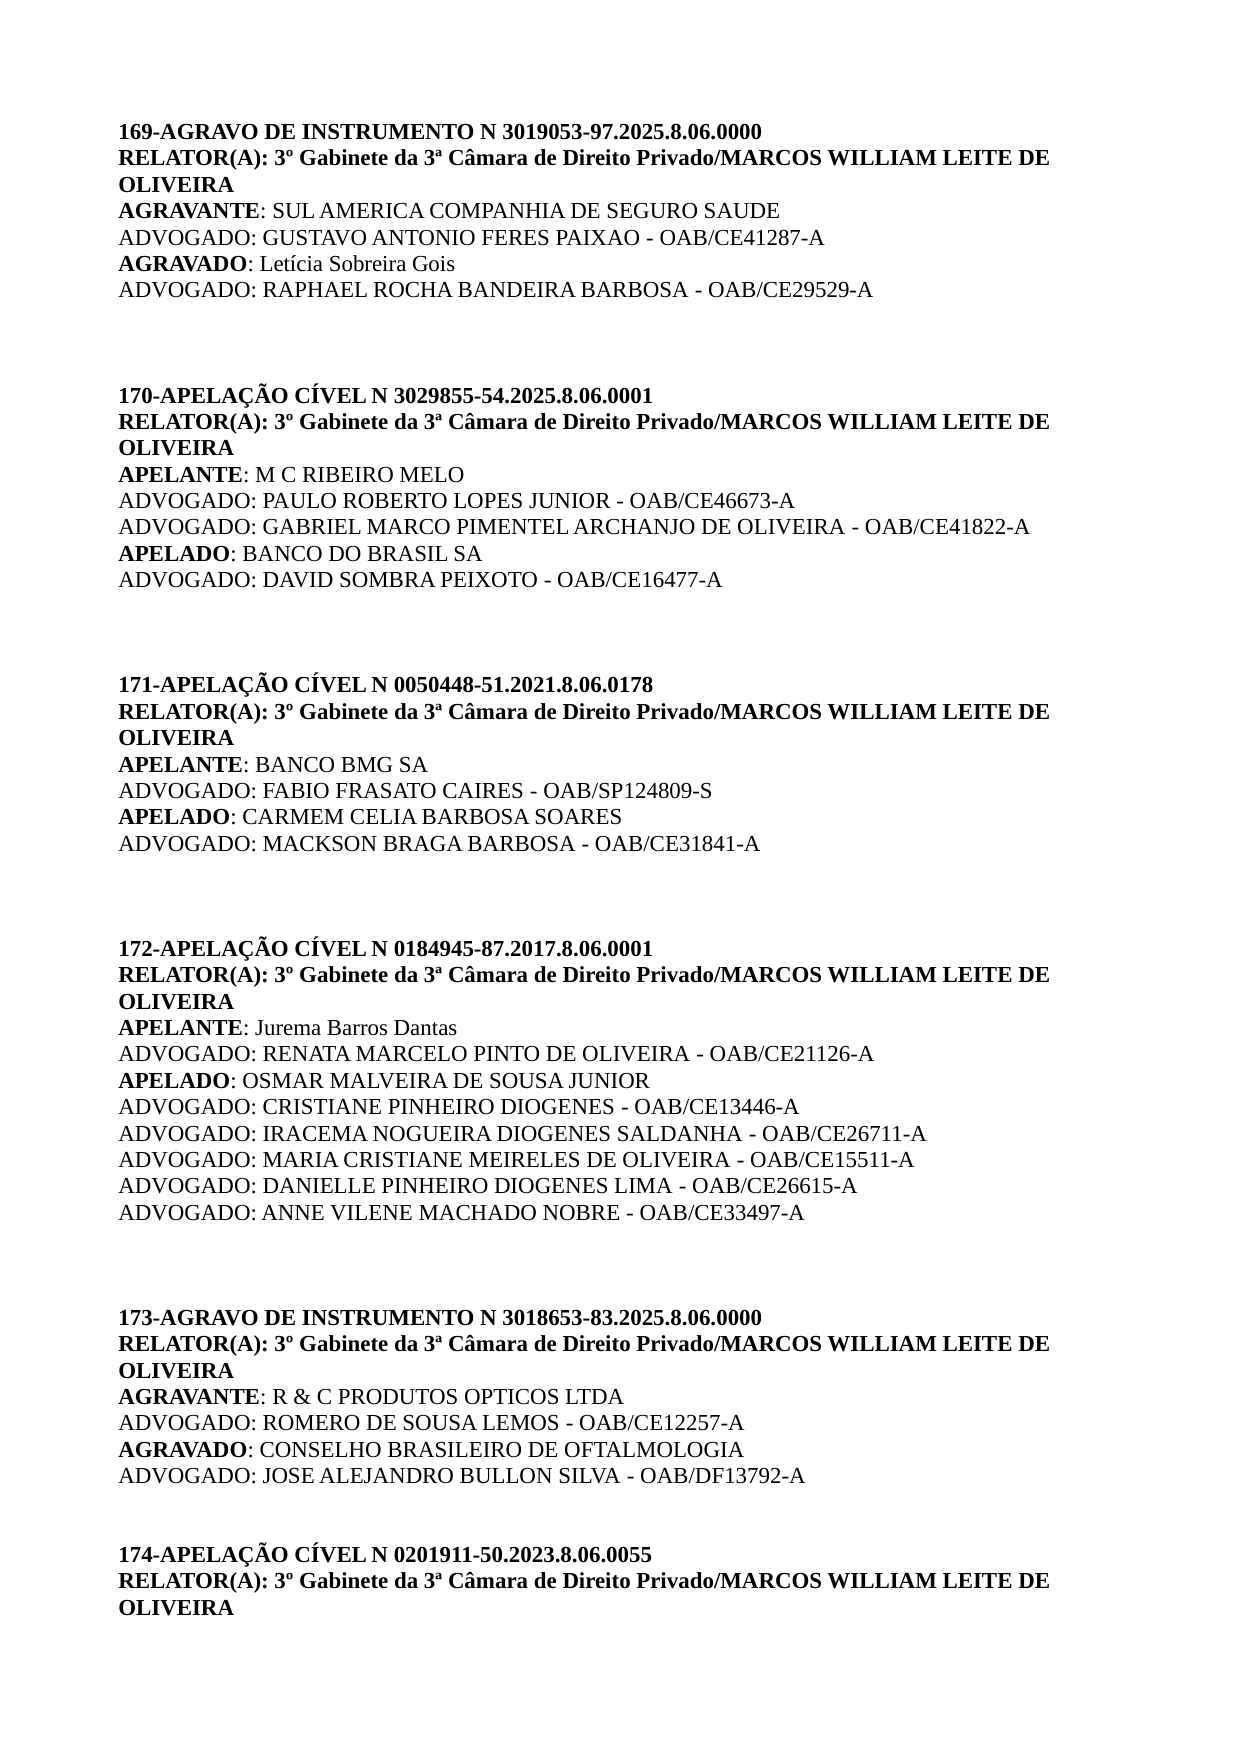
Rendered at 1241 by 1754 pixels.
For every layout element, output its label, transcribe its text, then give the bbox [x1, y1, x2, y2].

text 169-AGRAVO DE INSTRUMENTO N 3019053-97.2025.8.06.0000 RELATOR(A): 3º Gabinete da 3ª Câmara de Direito Privado/MARCOS WILLIAM LEITE DE OLIVEIRA AGRAVANTE: SUL AMERICA COMPANHIA DE SEGURO SAUDE ADVOGADO: GUSTAVO ANTONIO FERES PAIXAO - OAB/CE41287-A AGRAVADO: Letícia Sobreira Gois ADVOGADO: RAPHAEL ROCHA BANDEIRA BARBOSA - OAB/CE29529-A 170-APELAÇÃO CÍVEL N 3029855-54.2025.8.06.0001 RELATOR(A): 3º Gabinete da 3ª Câmara de Direito Privado/MARCOS WILLIAM LEITE DE OLIVEIRA APELANTE: M C RIBEIRO MELO ADVOGADO: PAULO ROBERTO LOPES JUNIOR - OAB/CE46673-A ADVOGADO: GABRIEL MARCO PIMENTEL ARCHANJO DE OLIVEIRA - OAB/CE41822-A APELADO: BANCO DO BRASIL SA ADVOGADO: DAVID SOMBRA PEIXOTO - OAB/CE16477-A 171-APELAÇÃO CÍVEL N 0050448-51.2021.8.06.0178 RELATOR(A): 3º Gabinete da 3ª Câmara de Direito Privado/MARCOS WILLIAM LEITE DE OLIVEIRA APELANTE: BANCO BMG SA ADVOGADO: FABIO FRASATO CAIRES - OAB/SP124809-S APELADO: CARMEM CELIA BARBOSA SOARES ADVOGADO: MACKSON BRAGA BARBOSA - OAB/CE31841-A 172-APELAÇÃO CÍVEL N 0184945-87.2017.8.06.0001 RELATOR(A): 3º Gabinete da 3ª Câmara de Direito Privado/MARCOS WILLIAM LEITE DE OLIVEIRA APELANTE: Jurema Barros Dantas ADVOGADO: RENATA MARCELO PINTO DE OLIVEIRA - OAB/CE21126-A APELADO: OSMAR MALVEIRA DE SOUSA JUNIOR ADVOGADO: CRISTIANE PINHEIRO DIOGENES - OAB/CE13446-A ADVOGADO: IRACEMA NOGUEIRA DIOGENES SALDANHA - OAB/CE26711-A ADVOGADO: MARIA CRISTIANE MEIRELES DE OLIVEIRA - OAB/CE15511-A ADVOGADO: DANIELLE PINHEIRO DIOGENES LIMA - OAB/CE26615-A ADVOGADO: ANNE VILENE MACHADO NOBRE - OAB/CE33497-A 173-AGRAVO DE INSTRUMENTO N 3018653-83.2025.8.06.0000 RELATOR(A): 3º Gabinete da 3ª Câmara de Direito Privado/MARCOS WILLIAM LEITE DE OLIVEIRA AGRAVANTE: R & C PRODUTOS OPTICOS LTDA ADVOGADO: ROMERO DE SOUSA LEMOS - OAB/CE12257-A AGRAVADO: CONSELHO BRASILEIRO DE OFTALMOLOGIA ADVOGADO: JOSE ALEJANDRO BULLON SILVA - OAB/DF13792-A 174-APELAÇÃO CÍVEL N 0201911-50.2023.8.06.0055 RELATOR(A): 3º Gabinete da 3ª Câmara de Direito Privado/MARCOS WILLIAM LEITE DE OLIVEIRA [118, 118, 1122, 1620]
